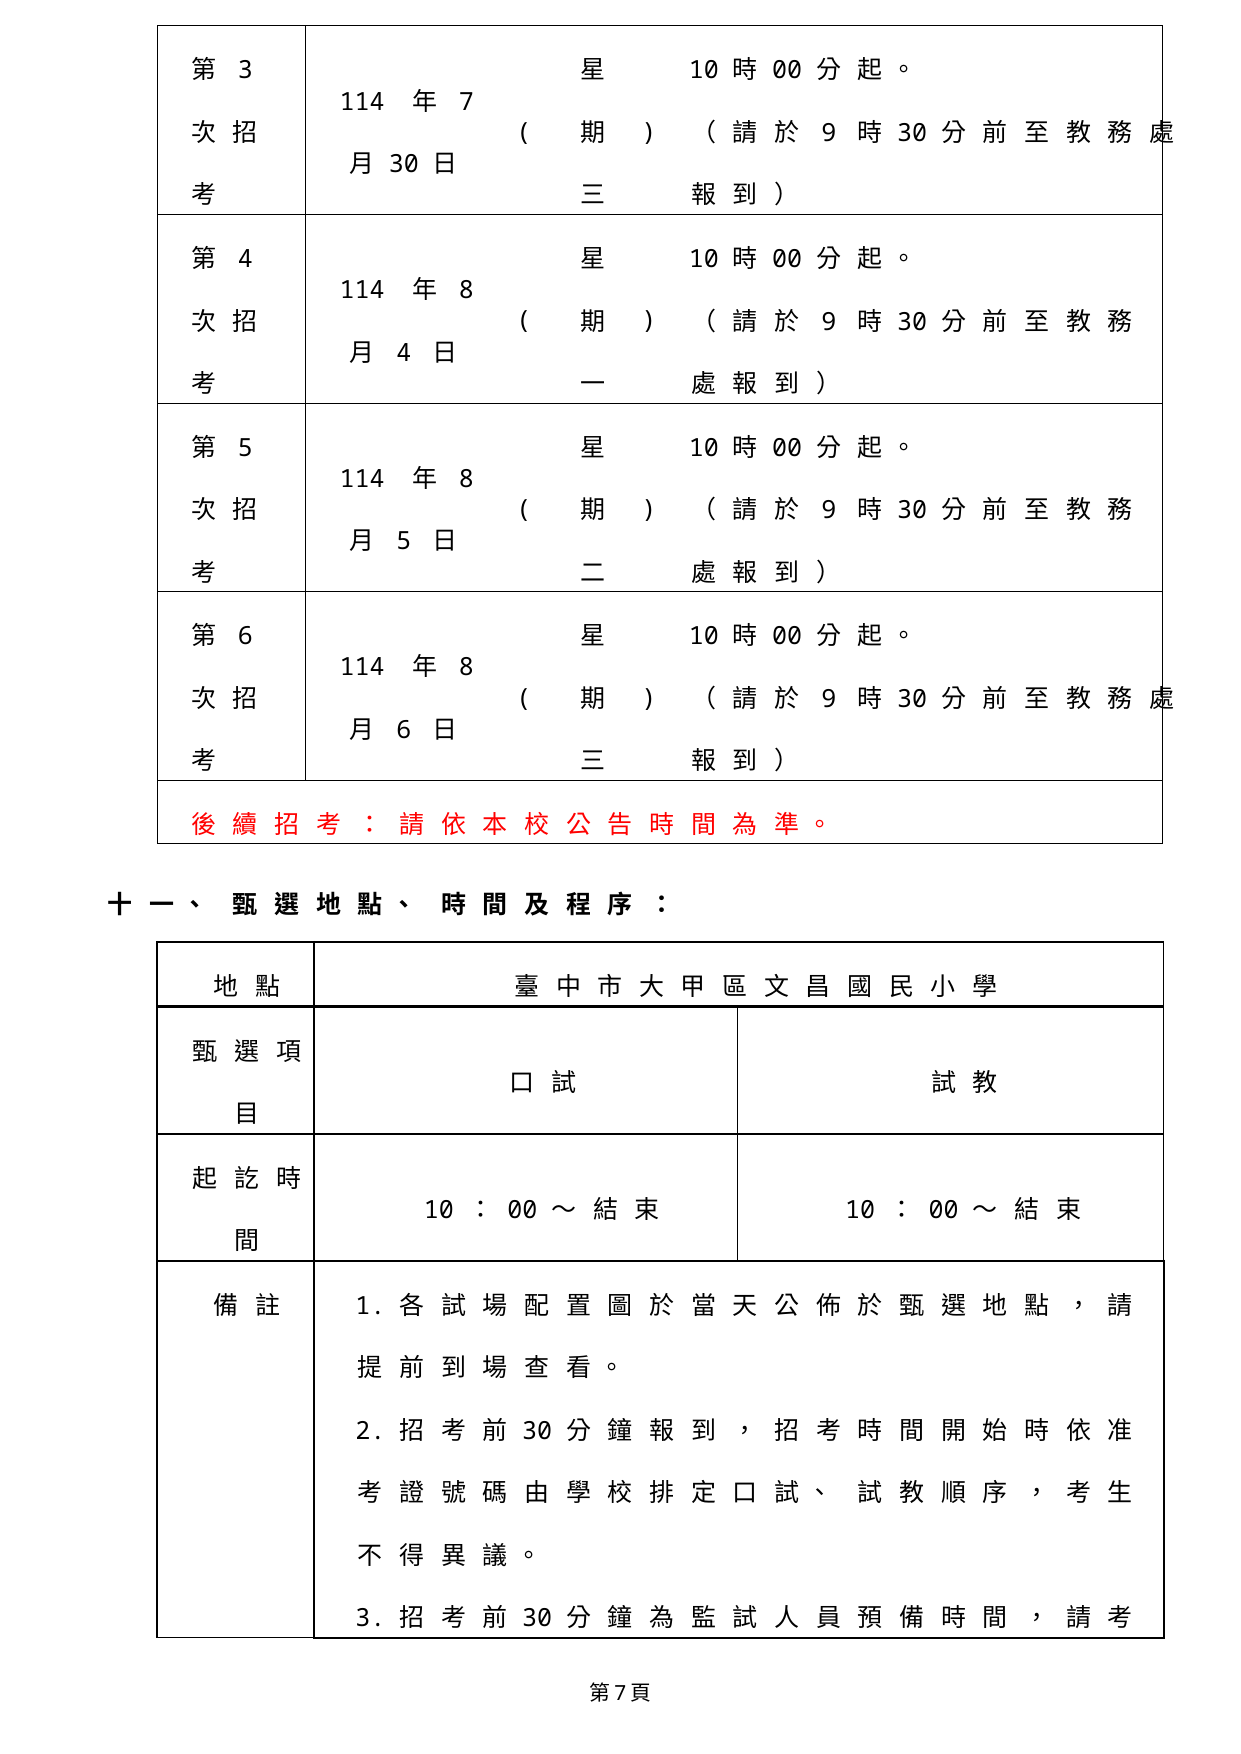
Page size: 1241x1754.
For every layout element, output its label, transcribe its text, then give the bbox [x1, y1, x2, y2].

table_cell 試教 [738, 1008, 1163, 1132]
table_cell 114年8月6日 [306, 592, 500, 779]
table_cell ) [628, 215, 652, 402]
table_cell 10：00～結束 [315, 1135, 737, 1259]
table_cell 114年7月30日 [306, 26, 500, 214]
table_cell ( [500, 215, 525, 402]
table_cell 第3次招考 [158, 26, 305, 214]
table_cell 起訖時間 [158, 1135, 313, 1259]
table_cell 10：00～結束 [738, 1135, 1163, 1259]
table_cell 第5次招考 [158, 404, 305, 591]
text 十一、甄選地點、時間及程序： [99, 861, 1141, 924]
table_cell ( [500, 404, 525, 591]
table_cell 星期一 [525, 215, 628, 402]
table_cell 10時00分起。 （請於9時30分前至教務處報到） [653, 404, 1162, 591]
table_cell ) [628, 592, 652, 779]
table_cell 1.各試場配置圖於當天公佈於甄選地點，請提前到場查看。 2.招考前30分鐘報到，招考時間開始時依准考證號碼由學校排定口試、試教順序，考生不得異議。 3.招考前30分鐘為監試人員預備時間，請考 [315, 1262, 1163, 1637]
table_cell 第4次招考 [158, 215, 305, 402]
table_cell 10時00分起。 （請於9時30分前至教務處報到） [653, 26, 1162, 214]
table_header 地點 [158, 943, 313, 1005]
table_cell 114年8月5日 [306, 404, 500, 591]
table_header 臺中市大甲區文昌國民小學 [315, 943, 1163, 1005]
table_cell 星期三 [525, 592, 628, 779]
table_cell 10時00分起。 （請於9時30分前至教務處報到） [653, 215, 1162, 402]
table_cell 口試 [315, 1008, 737, 1132]
table_cell 114年8月4日 [306, 215, 500, 402]
table_cell ) [628, 404, 652, 591]
table_cell ) [628, 26, 652, 214]
table_cell 10時00分起。 （請於9時30分前至教務處報到） [653, 592, 1162, 779]
table_cell 後續招考：請依本校公告時間為準。 [158, 781, 1162, 843]
table_cell 甄選項目 [158, 1008, 313, 1132]
table_cell ( [500, 26, 525, 214]
table_cell 備註 [158, 1262, 313, 1637]
table_cell 星期三 [525, 26, 628, 214]
table_cell 星期二 [525, 404, 628, 591]
table_cell 第6次招考 [158, 592, 305, 779]
table_cell ( [500, 592, 525, 779]
